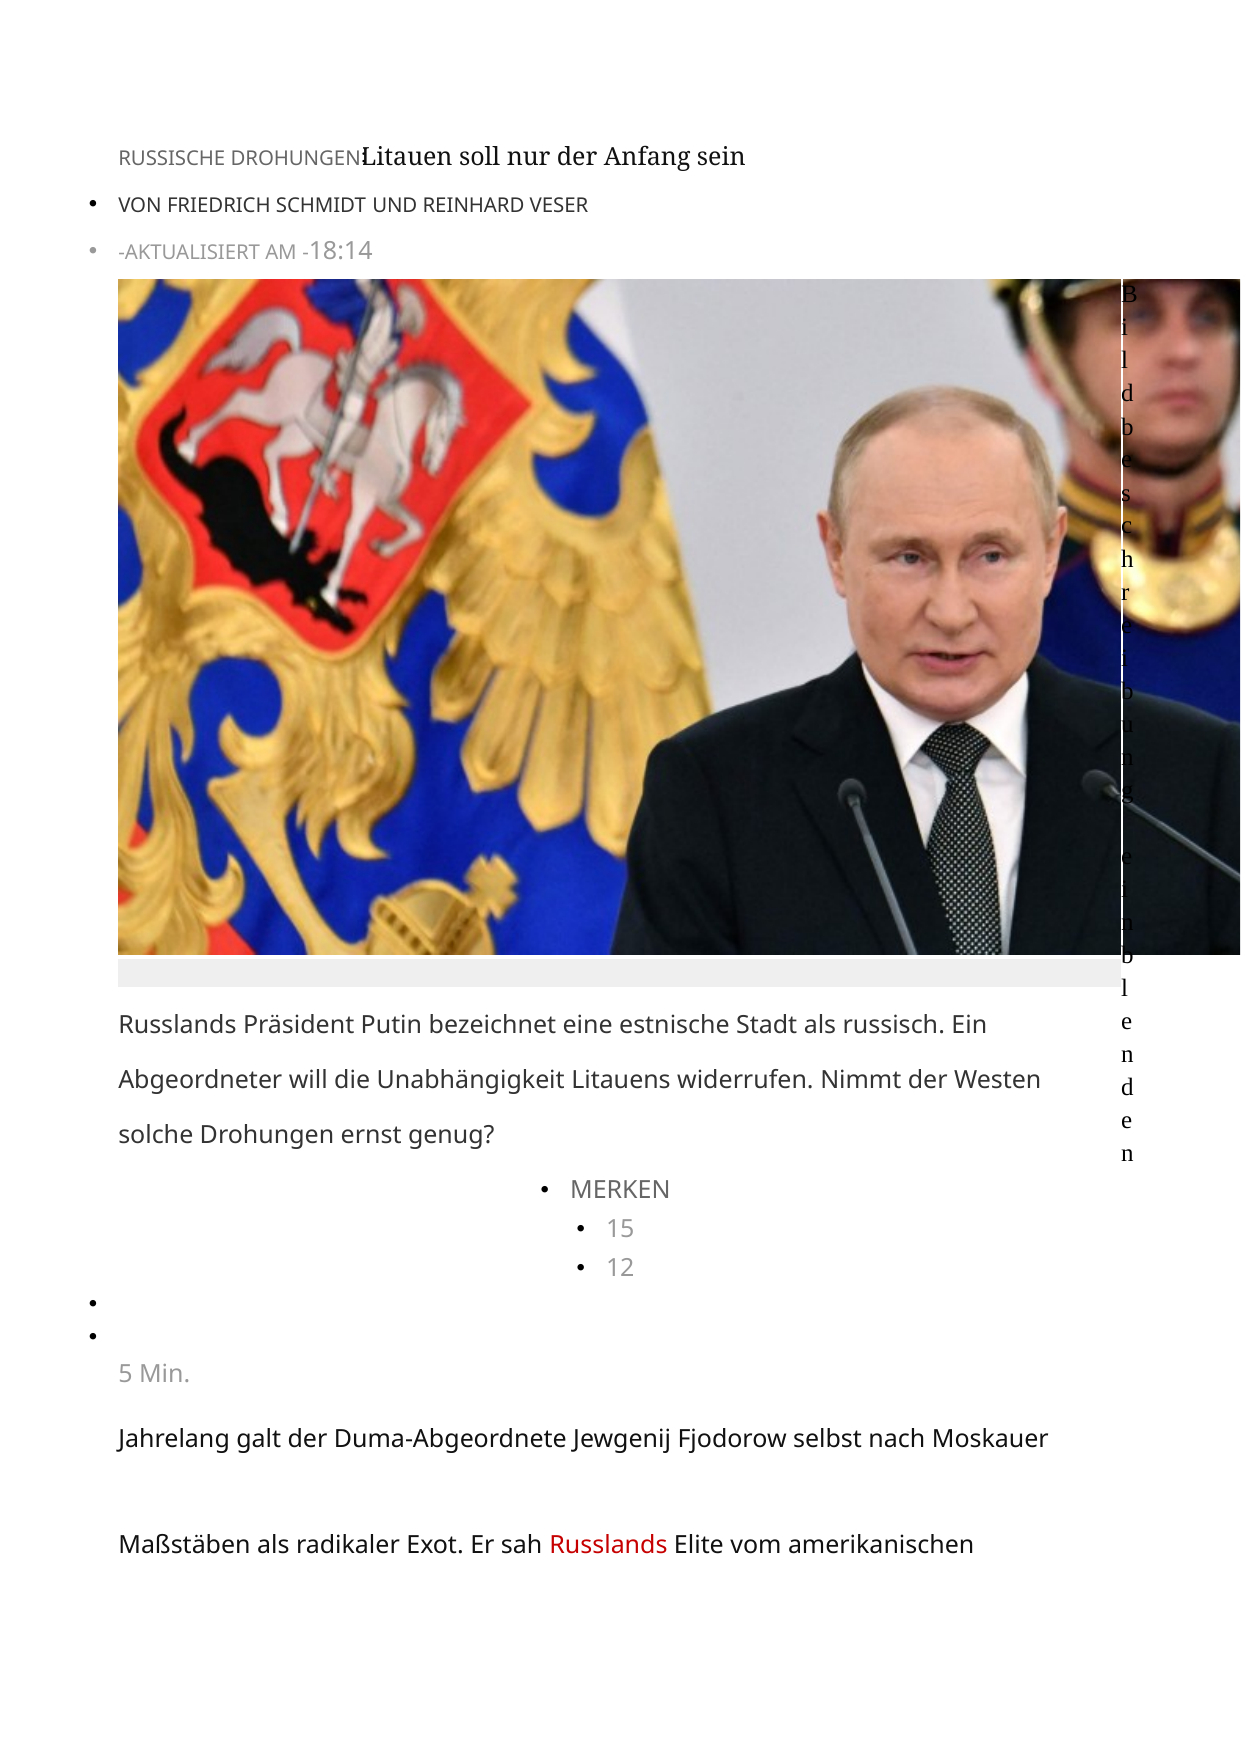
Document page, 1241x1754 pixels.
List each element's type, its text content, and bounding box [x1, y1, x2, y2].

list MERKEN [118, 1172, 1122, 1206]
text 5 Min. [118, 1355, 1122, 1389]
list VON FRIEDRICH SCHMIDT UND REINHARD VESER [118, 186, 1122, 219]
text Jahrelang galt der Duma-Abgeordnete Jewgenij Fjodorow selbst nach Moskauer Maßstäben als radikaler Exot. Er sah Russlands Elite vom amerikanischen [118, 1421, 1122, 1561]
picture [1123, 279, 1241, 955]
text Russlands Präsident Putin bezeichnet eine estnische Stadt als russisch. Ein Abgeordneter will die Unabhängigkeit Litauens widerrufen. Nimmt der Westen solche Drohungen ernst genug? [118, 1006, 1121, 1151]
picture [1125, 689, 1130, 698]
picture [1126, 294, 1134, 301]
list 12 [118, 1250, 1122, 1284]
list 15 [118, 1211, 1122, 1245]
picture [1125, 425, 1130, 434]
picture [118, 279, 1121, 955]
picture [1126, 287, 1133, 293]
list -AKTUALISIERT AM -18:14 [118, 232, 1122, 267]
subtitle RUSSISCHE DROHUNGENLitauen soll nur der Anfang sein [118, 139, 1122, 173]
